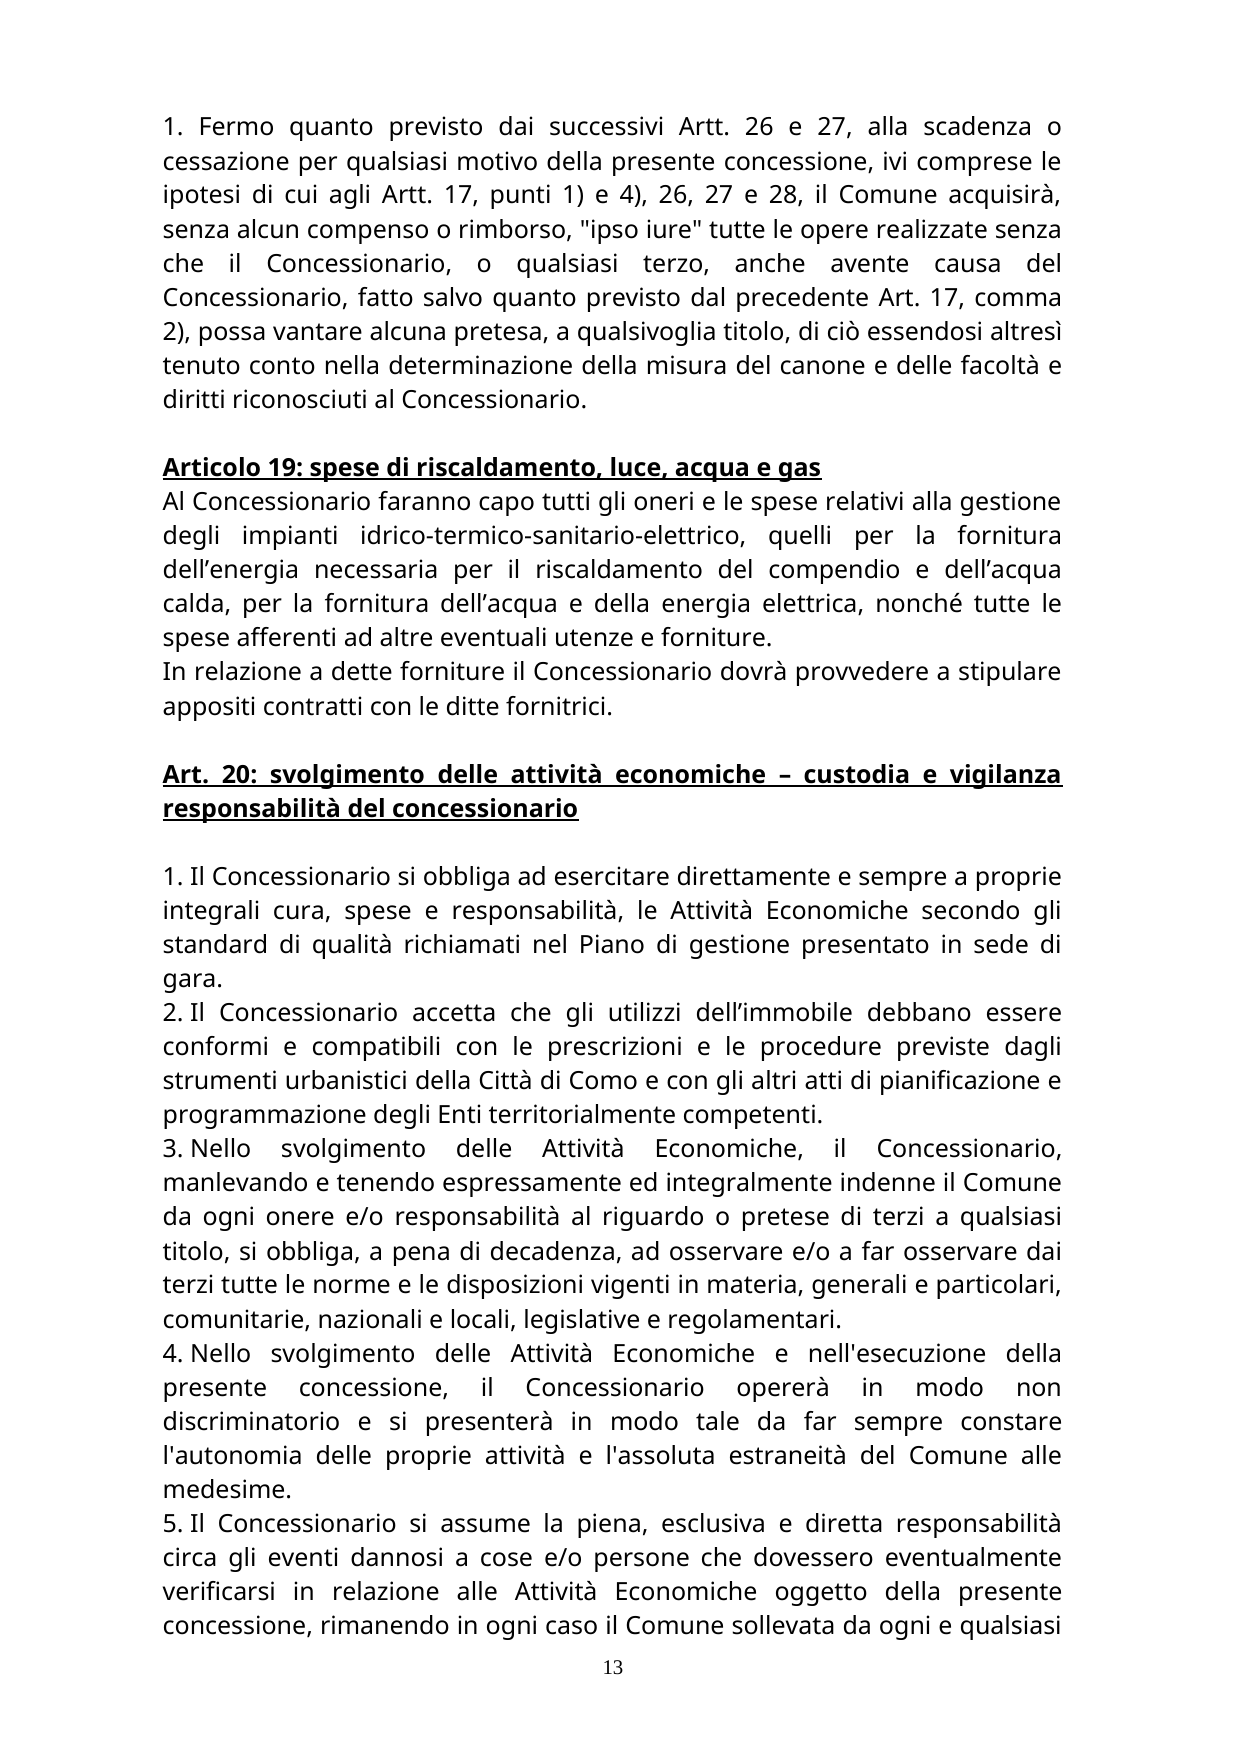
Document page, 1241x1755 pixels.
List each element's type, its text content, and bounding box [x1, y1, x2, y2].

text 3. Nello svolgimento delle Attività Economiche, il Concessionario, manlevando e tenendo espressamente ed integralmente indenne il Comune da ogni onere e/o responsabilità al riguardo o pretese di terzi a qualsiasi titolo, si obbliga, a pena di decadenza, ad osservare e/o a far osservare dai terzi tutte le norme e le disposizioni vigenti in materia, generali e particolari, comunitarie, nazionali e locali, legislative e regolamentari. [162, 1131, 1063, 1335]
text Al Concessionario faranno capo tutti gli oneri e le spese relativi alla gestione degli impianti idrico-termico-sanitario-elettrico, quelli per la fornitura dell’energia necessaria per il riscaldamento del compendio e dell’acqua calda, per la fornitura dell’acqua e della energia elettrica, nonché tutte le spese afferenti ad altre eventuali utenze e forniture. [162, 484, 1063, 654]
text 1. Fermo quanto previsto dai successivi Artt. 26 e 27, alla scadenza o cessazione per qualsiasi motivo della presente concessione, ivi comprese le ipotesi di cui agli Artt. 17, punti 1) e 4), 26, 27 e 28, il Comune acquisirà, senza alcun compenso o rimborso, "ipso iure" tutte le opere realizzate senza che il Concessionario, o qualsiasi terzo, anche avente causa del Concessionario, fatto salvo quanto previsto dal precedente Art. 17, comma 2), possa vantare alcuna pretesa, a qualsivoglia titolo, di ciò essendosi altresì tenuto conto nella determinazione della misura del canone e delle facoltà e diritti riconosciuti al Concessionario. [162, 109, 1063, 416]
text responsabilità del concessionario [162, 786, 1063, 824]
text Art. 20: svolgimento delle attività economiche – custodia e vigilanza [162, 756, 1063, 785]
text Articolo 19: spese di riscaldamento, luce, acqua e gas [162, 450, 1063, 484]
text 4. Nello svolgimento delle Attività Economiche e nell'esecuzione della presente concessione, il Concessionario opererà in modo non discriminatorio e si presenterà in modo tale da far sempre constare l'autonomia delle proprie attività e l'assoluta estraneità del Comune alle medesime. [162, 1335, 1063, 1506]
text 5. Il Concessionario si assume la piena, esclusiva e diretta responsabilità circa gli eventi dannosi a cose e/o persone che dovessero eventualmente verificarsi in relazione alle Attività Economiche oggetto della presente concessione, rimanendo in ogni caso il Comune sollevata da ogni e qualsiasi [162, 1506, 1063, 1642]
text 2. Il Concessionario accetta che gli utilizzi dell’immobile debbano essere conformi e compatibili con le prescrizioni e le procedure previste dagli strumenti urbanistici della Città di Como e con gli altri atti di pianificazione e programmazione degli Enti territorialmente competenti. [162, 995, 1063, 1131]
text 1. Il Concessionario si obbliga ad esercitare direttamente e sempre a proprie integrali cura, spese e responsabilità, le Attività Economiche secondo gli standard di qualità richiamati nel Piano di gestione presentato in sede di gara. [162, 858, 1063, 995]
text In relazione a dette forniture il Concessionario dovrà provvedere a stipulare appositi contratti con le ditte fornitrici. [162, 654, 1063, 722]
